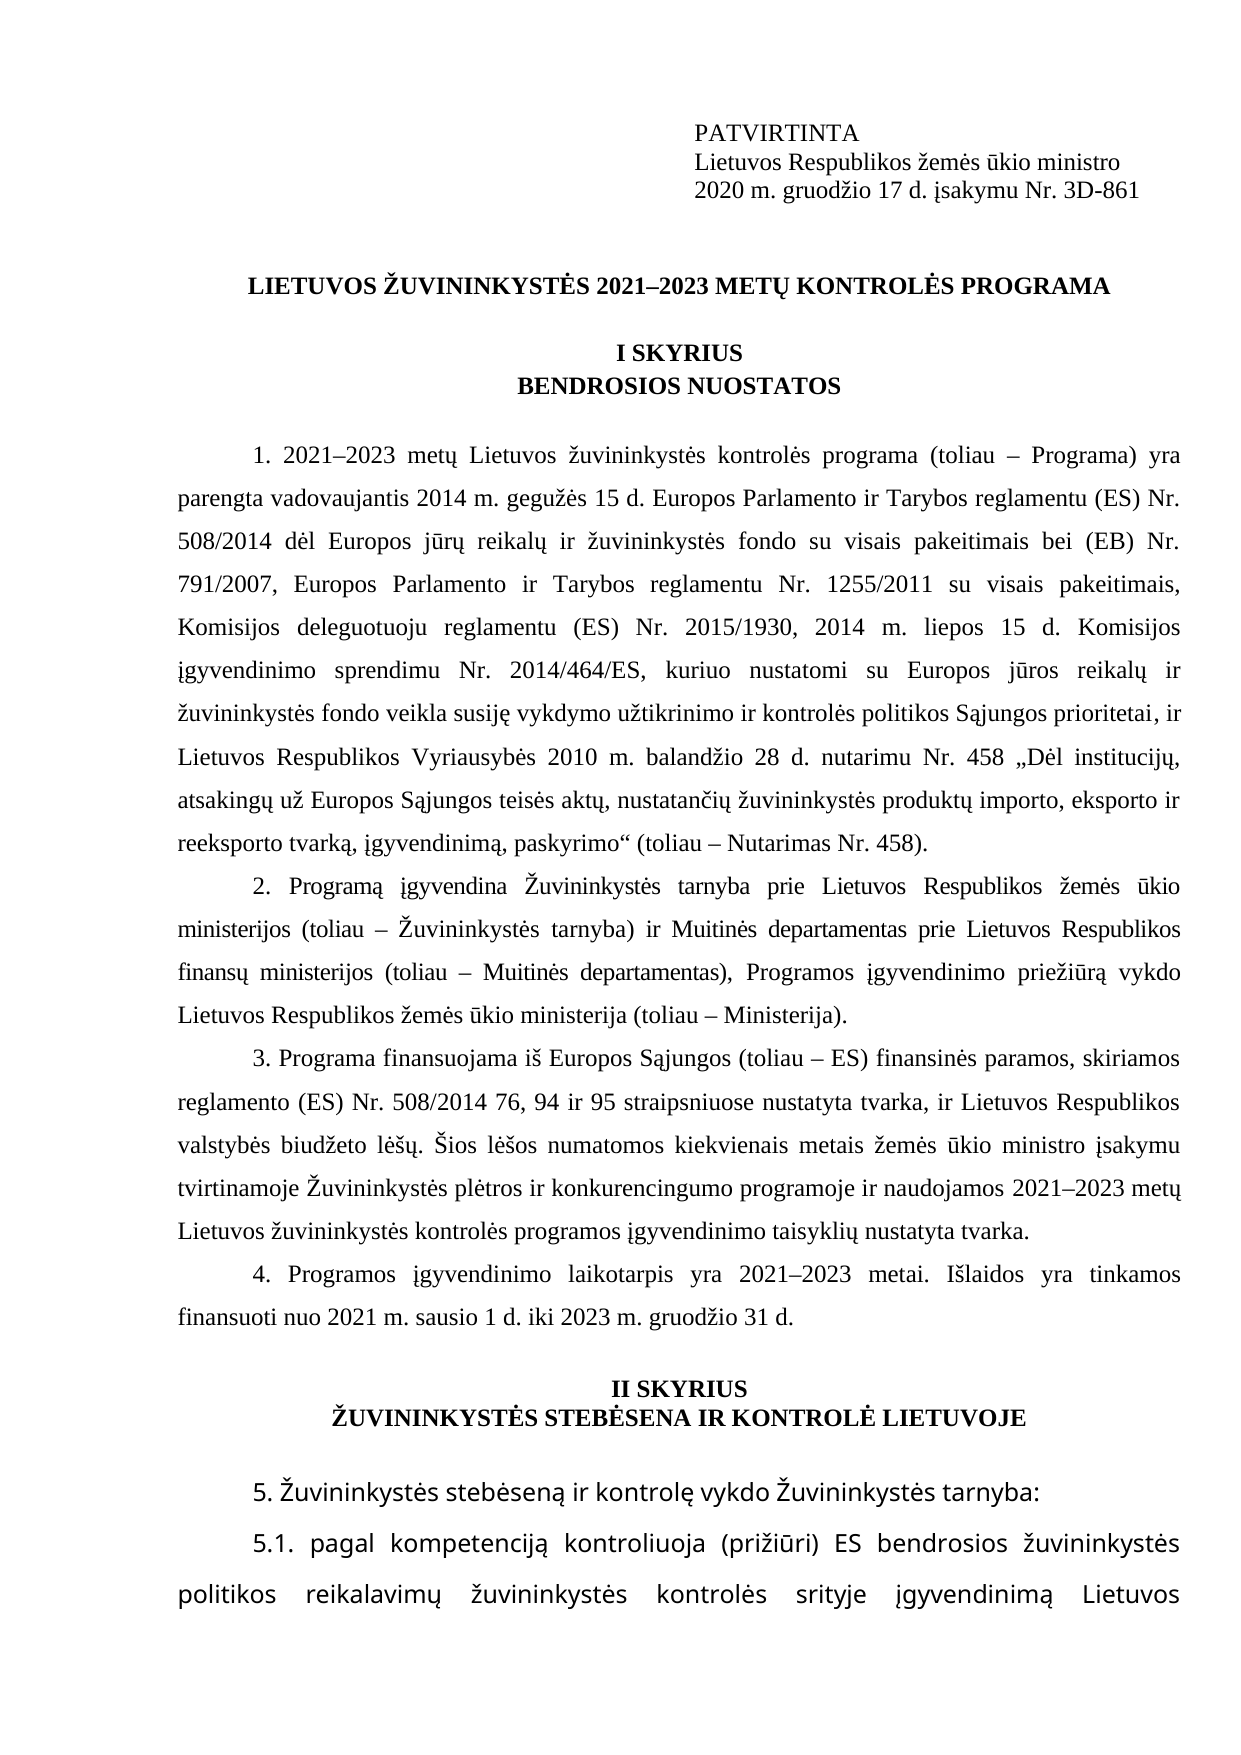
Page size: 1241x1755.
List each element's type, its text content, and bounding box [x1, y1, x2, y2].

text Lietuvos Respublikos žemės ūkio ministro [694, 147, 1181, 176]
text BENDROSIOS NUOSTATOS [177, 371, 1181, 400]
text 2020 m. gruodžio 17 d. įsakymu Nr. 3D-861 [694, 176, 1181, 204]
text ŽUVININKYSTĖS STEBĖSENA IR KONTROLĖ LIETUVOJE [177, 1403, 1181, 1432]
text LIETUVOS žuvininkystės 2021–2023 METŲ kontrolės PROGRAMA [177, 271, 1181, 300]
text 4. Programos įgyvendinimo laikotarpis yra 2021–2023 metai. Išlaidos yra tinkamos finansuoti nuo 2021 m. sausio 1 d. iki 2023 m. gruodžio 31 d. [177, 1259, 1181, 1331]
text 2. Programą įgyvendina Žuvininkystės tarnyba prie Lietuvos Respublikos žemės ūkio ministerijos (toliau – Žuvininkystės tarnyba) ir Muitinės departamentas prie Lietuvos Respublikos finansų ministerijos (toliau – Muitinės departamentas), Programos įgyvendinimo priežiūrą vykdo Lietuvos Respublikos žemės ūkio ministerija (toliau – Ministerija). [177, 871, 1181, 1029]
text 5.1. pagal kompetenciją kontroliuoja (prižiūri) ES bendrosios žuvininkystės politikos reikalavimų žuvininkystės kontrolės srityje įgyvendinimą Lietuvos [177, 1526, 1181, 1611]
text I SKYRIUS [177, 338, 1181, 366]
text 3. Programa finansuojama iš Europos Sąjungos (toliau – ES) finansinės paramos, skiriamos reglamento (ES) Nr. 508/2014 76, 94 ir 95 straipsniuose nustatyta tvarka, ir Lietuvos Respublikos valstybės biudžeto lėšų. Šios lėšos numatomos kiekvienais metais žemės ūkio ministro įsakymu tvirtinamoje Žuvininkystės plėtros ir konkurencingumo programoje ir naudojamos 2021–2023 metų Lietuvos žuvininkystės kontrolės programos įgyvendinimo taisyklių nustatyta tvarka. [177, 1043, 1181, 1245]
text 5. Žuvininkystės stebėseną ir kontrolę vykdo Žuvininkystės tarnyba: [177, 1475, 1181, 1509]
text 1. 2021–2023 metų Lietuvos žuvininkystės kontrolės programa (toliau – Programa) yra parengta vadovaujantis 2014 m. gegužės 15 d. Europos Parlamento ir Tarybos reglamentu (ES) Nr. 508/2014 dėl Europos jūrų reikalų ir žuvininkystės fondo su visais pakeitimais bei (EB) Nr. 791/2007, Europos Parlamento ir Tarybos reglamentu Nr. 1255/2011 su visais pakeitimais, Komisijos deleguotuoju reglamentu (ES) Nr. 2015/1930, 2014 m. liepos 15 d. Komisijos įgyvendinimo sprendimu Nr. 2014/464/ES, kuriuo nustatomi su Europos jūros reikalų ir žuvininkystės fondo veikla susiję vykdymo užtikrinimo ir kontrolės politikos Sąjungos prioritetai, ir Lietuvos Respublikos Vyriausybės 2010 m. balandžio 28 d. nutarimu Nr. 458 „Dėl institucijų, atsakingų už Europos Sąjungos teisės aktų, nustatančių žuvininkystės produktų importo, eksporto ir reeksporto tvarką, įgyvendinimą, paskyrimo“ (toliau – Nutarimas Nr. 458). [177, 440, 1181, 857]
text II SKYRIUS [177, 1374, 1181, 1403]
text PATVIRTINTA [694, 118, 1181, 147]
